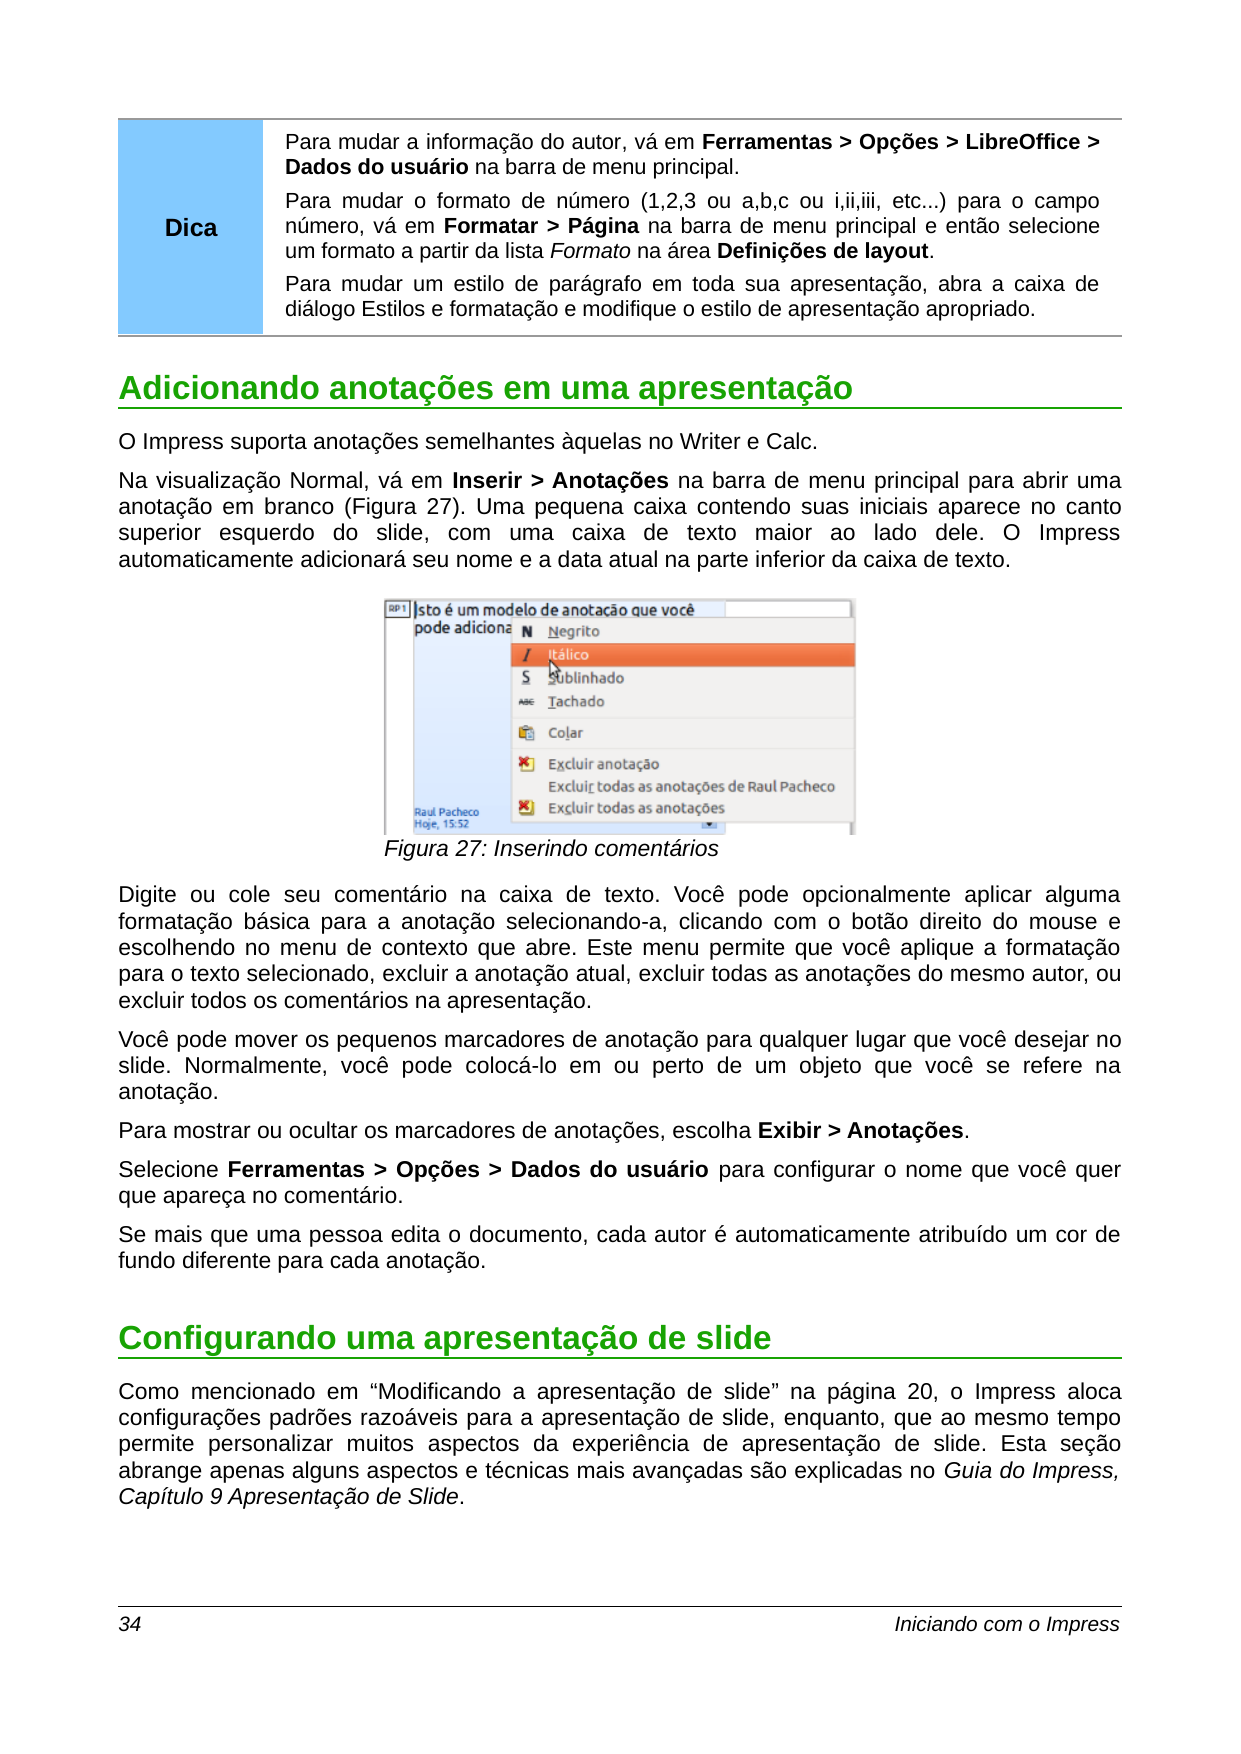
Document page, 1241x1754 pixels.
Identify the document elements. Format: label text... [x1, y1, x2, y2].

picture [383, 598, 857, 835]
subtitle Configurando uma apresentação de slide [118, 1318, 1122, 1357]
text Digite ou cole seu comentário na caixa de texto. Você pode opcionalmente aplicar alguma formatação básica para a anotação selecionando-a, clicando com o botão direito do mouse e escolhendo no menu de contexto que abre. Este menu permite que você aplique a formatação para o texto selecionado, excluir a anotação atual, excluir todas as anotações do mesmo autor, ou excluir todos os comentários na apresentação. [118, 881, 1122, 1013]
text O Impress suporta anotações semelhantes àquelas no Writer e Calc. [118, 428, 1122, 454]
text Figura 27: Inserindo comentários [384, 835, 856, 861]
table_header Dica [118, 120, 263, 334]
subtitle Adicionando anotações em uma apresentação [118, 368, 1122, 407]
list Como mencionado em “Modificando a apresentação de slide” na página 20, o Impress aloca configurações padrões razoáveis para a apresentação de slide, enquanto, que ao mesmo tempo permite personalizar muitos aspectos da experiência de apresentação de slide. Esta seção abrange apenas alguns aspectos e técnicas mais avançadas são explicadas no Guia do Impress, Capítulo 9 Apresentação de Slide. [118, 1378, 1122, 1509]
table_header Para mudar a informação do autor, vá em Ferramentas > Opções > LibreOffice > Dados do usuário na barra de menu principal. Para mudar o formato de número (1,2,3 ou a,b,c ou i,ii,iii, etc...) para o campo número, vá em Formatar > Página na barra de menu principal e então selecione um formato a partir da lista Formato na área Definições de layout. Para mudar um estilo de parágrafo em toda sua apresentação, abra a caixa de diálogo Estilos e formatação e modifique o estilo de apresentação apropriado. [264, 120, 1122, 334]
text Selecione Ferramentas > Opções > Dados do usuário para configurar o nome que você quer que apareça no comentário. [118, 1156, 1122, 1209]
text Se mais que uma pessoa edita o documento, cada autor é automaticamente atribuído um cor de fundo diferente para cada anotação. [118, 1221, 1122, 1274]
text Você pode mover os pequenos marcadores de anotação para qualquer lugar que você desejar no slide. Normalmente, você pode colocá-lo em ou perto de um objeto que você se refere na anotação. [118, 1026, 1122, 1104]
text Para mostrar ou ocultar os marcadores de anotações, escolha Exibir > Anotações. [118, 1117, 1122, 1143]
text Na visualização Normal, vá em Inserir > Anotações na barra de menu principal para abrir uma anotação em branco (Figura 27). Uma pequena caixa contendo suas iniciais aparece no canto superior esquerdo do slide, com uma caixa de texto maior ao lado dele. O Impress automaticamente adicionará seu nome e a data atual na parte inferior da caixa de texto. [118, 467, 1122, 572]
